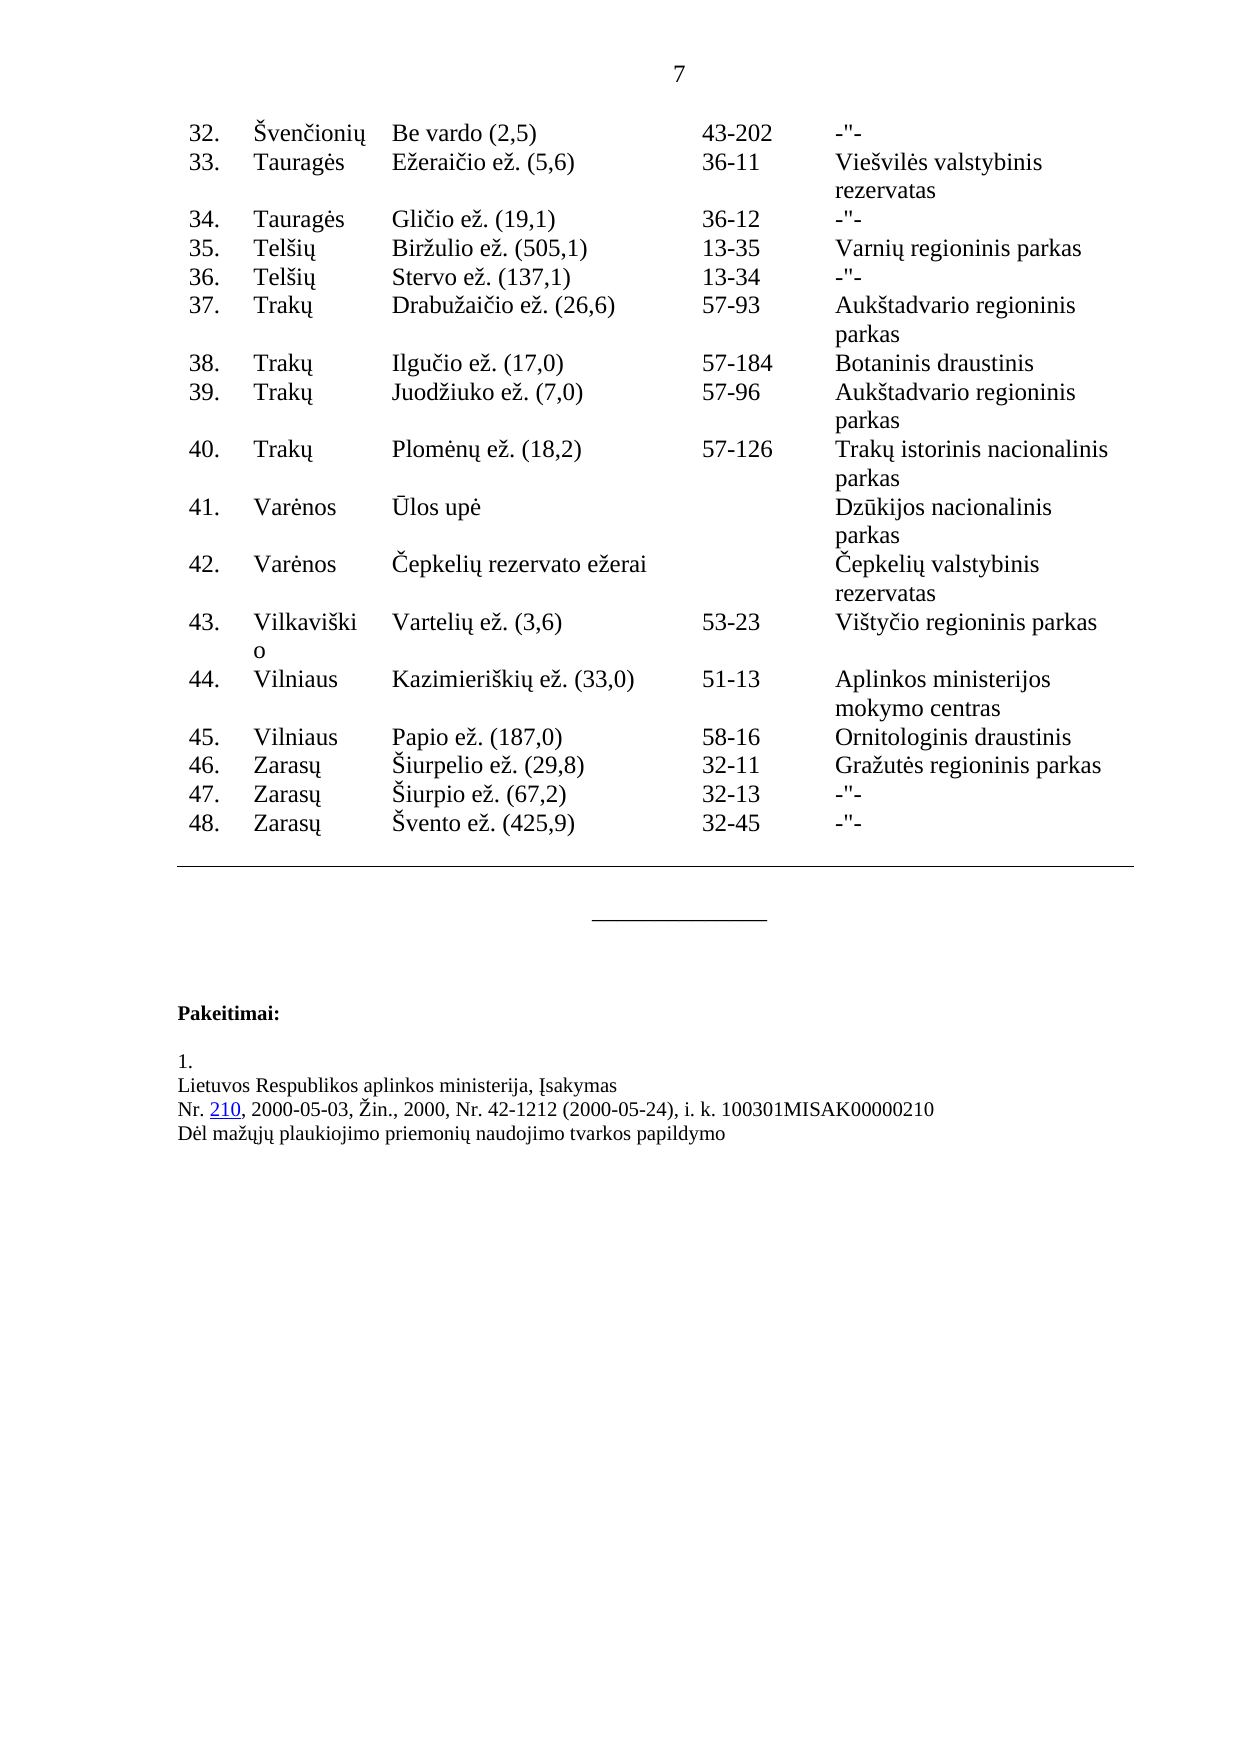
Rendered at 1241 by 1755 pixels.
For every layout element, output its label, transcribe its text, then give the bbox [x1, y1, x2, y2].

table_cell 57-93 [691, 291, 823, 348]
table_cell Čepkelių valstybinis rezervatas [824, 549, 1133, 607]
text Lietuvos Respublikos aplinkos ministerija, Įsakymas [177, 1073, 1181, 1097]
table_cell 58-16 [691, 722, 823, 751]
table_cell Čepkelių rezervato ežerai [380, 549, 691, 607]
table_cell 51-13 [691, 664, 823, 722]
table_cell 32-13 [691, 779, 823, 808]
table_cell Botaninis draustinis [824, 348, 1133, 377]
table_cell -"- [824, 779, 1133, 808]
table_cell Drabužaičio ež. (26,6) [380, 291, 691, 348]
table_cell Ūlos upė [380, 492, 691, 549]
table_cell 57-96 [691, 377, 823, 434]
table_cell Trakų [242, 291, 380, 348]
table_cell Biržulio ež. (505,1) [380, 233, 691, 262]
table_cell Varnių regioninis parkas [824, 233, 1133, 262]
table_cell Vilniaus [242, 722, 380, 751]
table_cell Dzūkijos nacionalinis parkas [824, 492, 1133, 549]
table_cell Gražutės regioninis parkas [824, 751, 1133, 779]
table_cell [691, 492, 823, 549]
table_cell 57-126 [691, 434, 823, 492]
table_cell 43-202 [691, 118, 823, 147]
table_cell 42. [177, 549, 242, 607]
table_cell Trakų istorinis nacionalinis parkas [824, 434, 1133, 492]
table_cell Be vardo (2,5) [380, 118, 691, 147]
text Nr. 210, 2000-05-03, Žin., 2000, Nr. 42-1212 (2000-05-24), i. k. 100301MISAK00000210 [177, 1097, 1181, 1121]
text 1. [177, 1049, 1181, 1073]
table_cell -"- [824, 204, 1133, 233]
table_cell Kazimieriškių ež. (33,0) [380, 664, 691, 722]
table_cell -"- [824, 118, 1133, 147]
table_cell 36-11 [691, 147, 823, 204]
table_cell [691, 837, 823, 866]
table_cell 13-35 [691, 233, 823, 262]
table_cell 35. [177, 233, 242, 262]
table_cell Vilniaus [242, 664, 380, 722]
table_cell [177, 837, 242, 866]
table_cell 47. [177, 779, 242, 808]
table_cell Telšių [242, 262, 380, 291]
table_cell 48. [177, 808, 242, 837]
table_cell 34. [177, 204, 242, 233]
table_cell Trakų [242, 434, 380, 492]
table_cell Švenčionių [242, 118, 380, 147]
table_cell 43. [177, 607, 242, 664]
text Dėl mažųjų plaukiojimo priemonių naudojimo tvarkos papildymo [177, 1121, 1181, 1145]
table_cell Vištyčio regioninis parkas [824, 607, 1133, 664]
table_cell 32-11 [691, 751, 823, 779]
table_cell 44. [177, 664, 242, 722]
table_cell Vilkaviškio [242, 607, 380, 664]
table_cell Ilgučio ež. (17,0) [380, 348, 691, 377]
table_cell 39. [177, 377, 242, 434]
table_cell 45. [177, 722, 242, 751]
table_cell Ežeraičio ež. (5,6) [380, 147, 691, 204]
table_cell Varėnos [242, 549, 380, 607]
table_cell Zarasų [242, 779, 380, 808]
table_cell Aukštadvario regioninis parkas [824, 291, 1133, 348]
table_cell 38. [177, 348, 242, 377]
table_cell [691, 549, 823, 607]
table_cell Zarasų [242, 808, 380, 837]
table_cell 37. [177, 291, 242, 348]
table_cell 46. [177, 751, 242, 779]
table_cell [242, 837, 380, 866]
table_cell 33. [177, 147, 242, 204]
table_cell Trakų [242, 348, 380, 377]
table_cell -"- [824, 808, 1133, 837]
table_cell Zarasų [242, 751, 380, 779]
table_cell Stervo ež. (137,1) [380, 262, 691, 291]
text Pakeitimai: [177, 1001, 1181, 1025]
table_cell Švento ež. (425,9) [380, 808, 691, 837]
table_cell Vartelių ež. (3,6) [380, 607, 691, 664]
table_cell Telšių [242, 233, 380, 262]
table_cell 32. [177, 118, 242, 147]
table_cell Tauragės [242, 204, 380, 233]
table_cell Trakų [242, 377, 380, 434]
table_cell Aukštadvario regioninis parkas [824, 377, 1133, 434]
table_cell Aplinkos ministerijos mokymo centras [824, 664, 1133, 722]
table_cell Šiurpio ež. (67,2) [380, 779, 691, 808]
table_cell Ornitologinis draustinis [824, 722, 1133, 751]
table_cell -"- [824, 262, 1133, 291]
table_cell Tauragės [242, 147, 380, 204]
table_cell Papio ež. (187,0) [380, 722, 691, 751]
table_cell 32-45 [691, 808, 823, 837]
table_cell Šiurpelio ež. (29,8) [380, 751, 691, 779]
table_cell 13-34 [691, 262, 823, 291]
table_cell Gličio ež. (19,1) [380, 204, 691, 233]
table_cell 53-23 [691, 607, 823, 664]
table_cell Viešvilės valstybinis rezervatas [824, 147, 1133, 204]
table_cell [824, 837, 1133, 866]
table_cell Varėnos [242, 492, 380, 549]
table_cell Juodžiuko ež. (7,0) [380, 377, 691, 434]
table_cell Plomėnų ež. (18,2) [380, 434, 691, 492]
table_cell 36. [177, 262, 242, 291]
table_cell 41. [177, 492, 242, 549]
table_cell [380, 837, 691, 866]
table_cell 36-12 [691, 204, 823, 233]
text ______________ [177, 895, 1181, 924]
table_cell 40. [177, 434, 242, 492]
table_cell 57-184 [691, 348, 823, 377]
